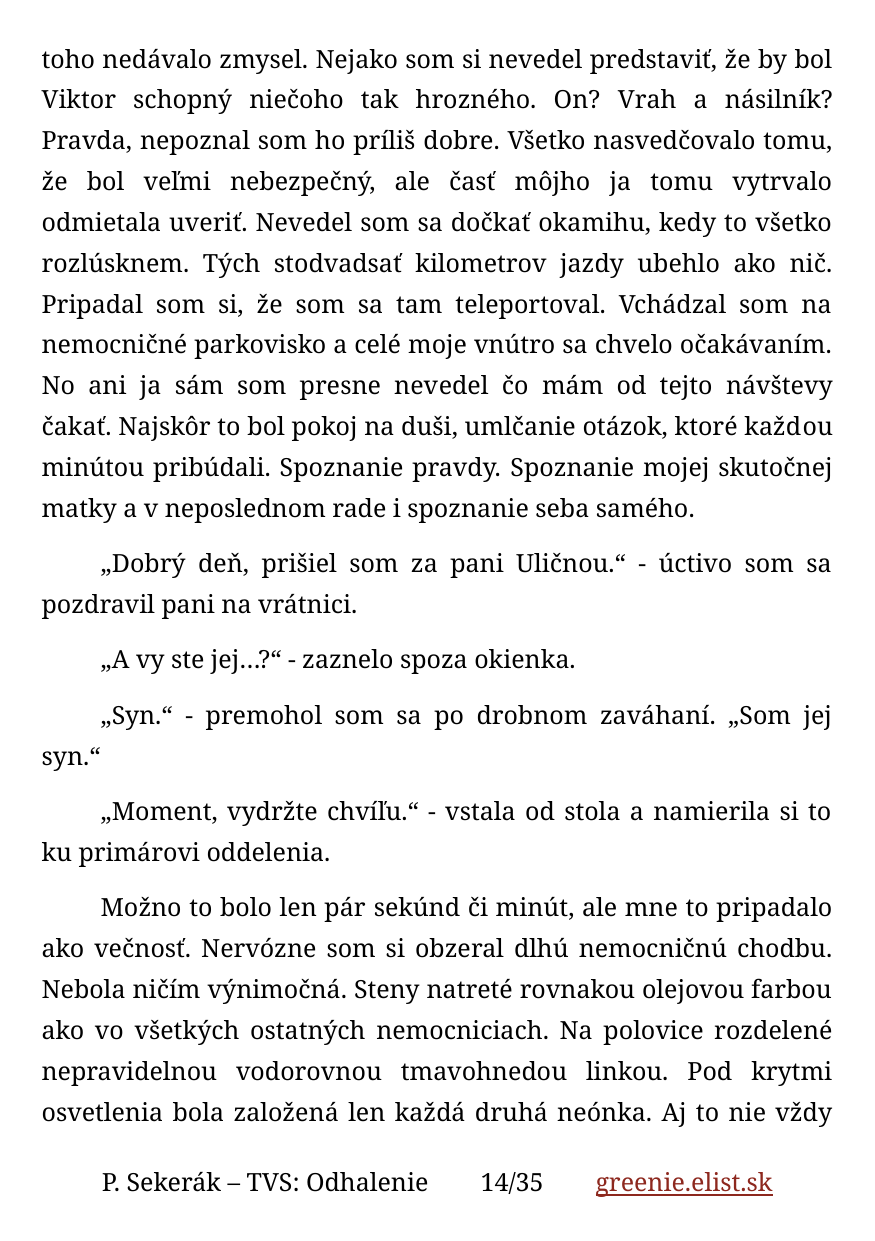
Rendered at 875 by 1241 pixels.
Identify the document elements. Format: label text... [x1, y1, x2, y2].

text „Dobrý deň, prišiel som za pani Uličnou.“ - úctivo som sa pozdravil pani na vrátnici. [41, 546, 833, 621]
text Možno to bolo len pár sekúnd či minút, ale mne to pripadalo ako večnosť. Nervózne som si obzeral dlhú nemocničnú chodbu. Nebola ničím výnimočná. Steny natreté rovnakou olejovou farbou ako vo všetkých ostatných nemocniciach. Na polovice rozdelené nepravidelnou vodorovnou tmavohnedou linkou. Pod krytmi osvetlenia bola založená len každá druhá neónka. Aj to nie vždy [41, 890, 833, 1128]
text „A vy ste jej…?“ - zaznelo spoza okienka. [41, 642, 833, 676]
text „Syn.“ - premohol som sa po drobnom zaváhaní. „Som jej syn.“ [41, 698, 833, 772]
text „Moment, vydržte chvíľu.“ - vstala od stola a namierila si to ku primárovi oddelenia. [41, 794, 833, 869]
text toho nedávalo zmysel. Nejako som si nevedel predstaviť, že by bol Viktor schopný niečoho tak hrozného. On? Vrah a násilník? Pravda, nepoznal som ho príliš dobre. Všetko nasvedčovalo tomu, že bol veľmi nebezpečný, ale časť môjho ja tomu vytrvalo odmietala uveriť. Nevedel som sa dočkať okamihu, kedy to všetko rozlúsknem. Tých stodvadsať kilometrov jazdy ubehlo ako nič. Pripadal som si, že som sa tam teleportoval. Vchádzal som na nemocničné parkovisko a celé moje vnútro sa chvelo očakávaním. No ani ja sám som presne nevedel čo mám od tejto návštevy čakať. Najskôr to bol pokoj na duši, umlčanie otázok, ktoré každou minútou pribúdali. Spoznanie pravdy. Spoznanie mojej skutočnej matky a v neposlednom rade i spoznanie seba samého. [41, 41, 833, 524]
